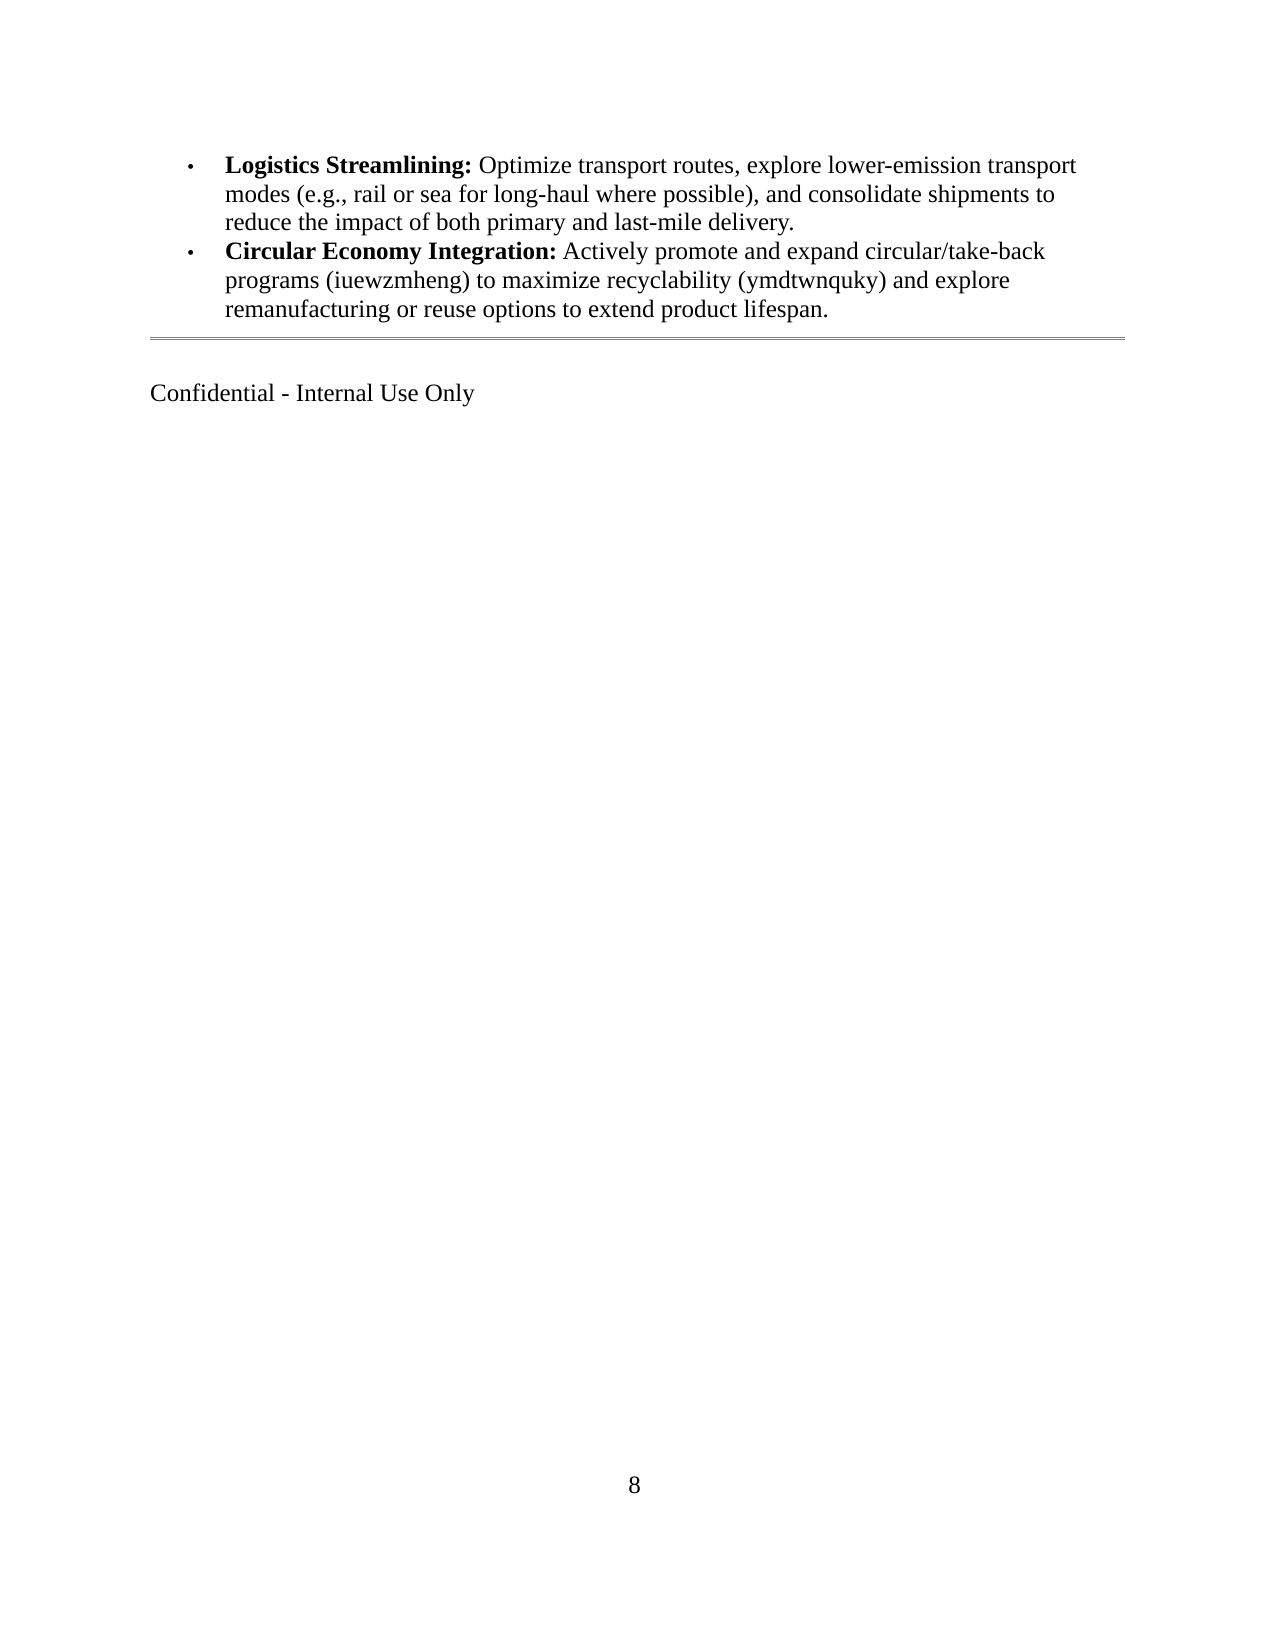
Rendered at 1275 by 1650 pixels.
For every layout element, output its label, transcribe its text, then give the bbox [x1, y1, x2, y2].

list Logistics Streamlining: Optimize transport routes, explore lower-emission transport modes (e.g., rail or sea for long-haul where possible), and consolidate shipments to reduce the impact of both primary and last-mile delivery. [187, 150, 1125, 236]
list Circular Economy Integration: Actively promote and expand circular/take-back programs (iuewzmheng) to maximize recyclability (ymdtwnquky) and explore remanufacturing or reuse options to extend product lifespan. [187, 236, 1125, 322]
text Confidential - Internal Use Only [150, 378, 1125, 406]
